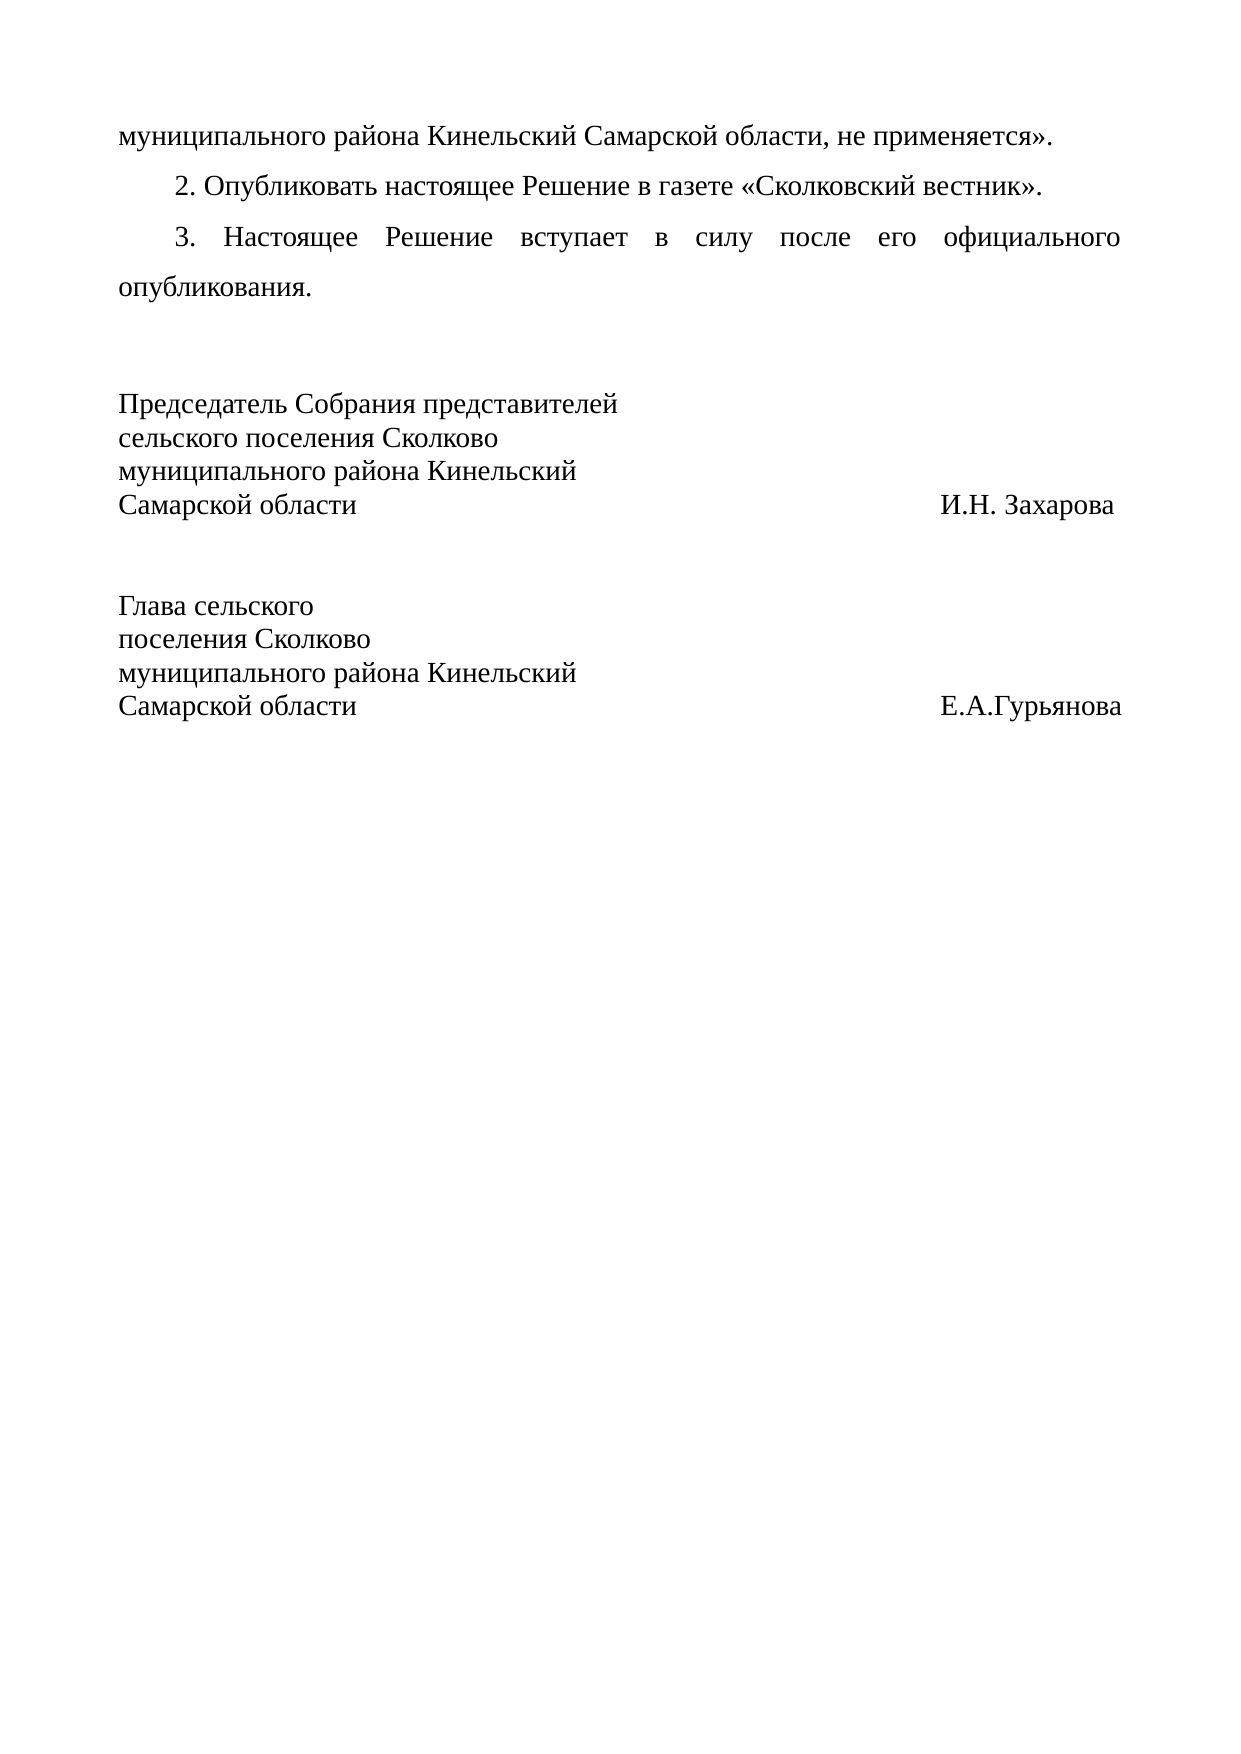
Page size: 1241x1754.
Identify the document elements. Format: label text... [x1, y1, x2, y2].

text муниципального района Кинельский Самарской области, не применяется». [118, 118, 1122, 152]
text сельского поселения Сколково [118, 420, 1122, 453]
text Глава сельского [118, 588, 1122, 621]
text муниципального района Кинельский [118, 453, 1122, 487]
text Председатель Собрания представителей [118, 386, 1122, 420]
text поселения Сколково [118, 621, 1122, 655]
text 2. Опубликовать настоящее Решение в газете «Сколковский вестник». [118, 168, 1122, 202]
text муниципального района Кинельский [118, 655, 1122, 688]
text Самарской области И.Н. Захарова [118, 487, 1122, 521]
text 3. Настоящее Решение вступает в силу после его официального опубликования. [118, 219, 1122, 303]
text Самарской области Е.А.Гурьянова [118, 688, 1122, 722]
